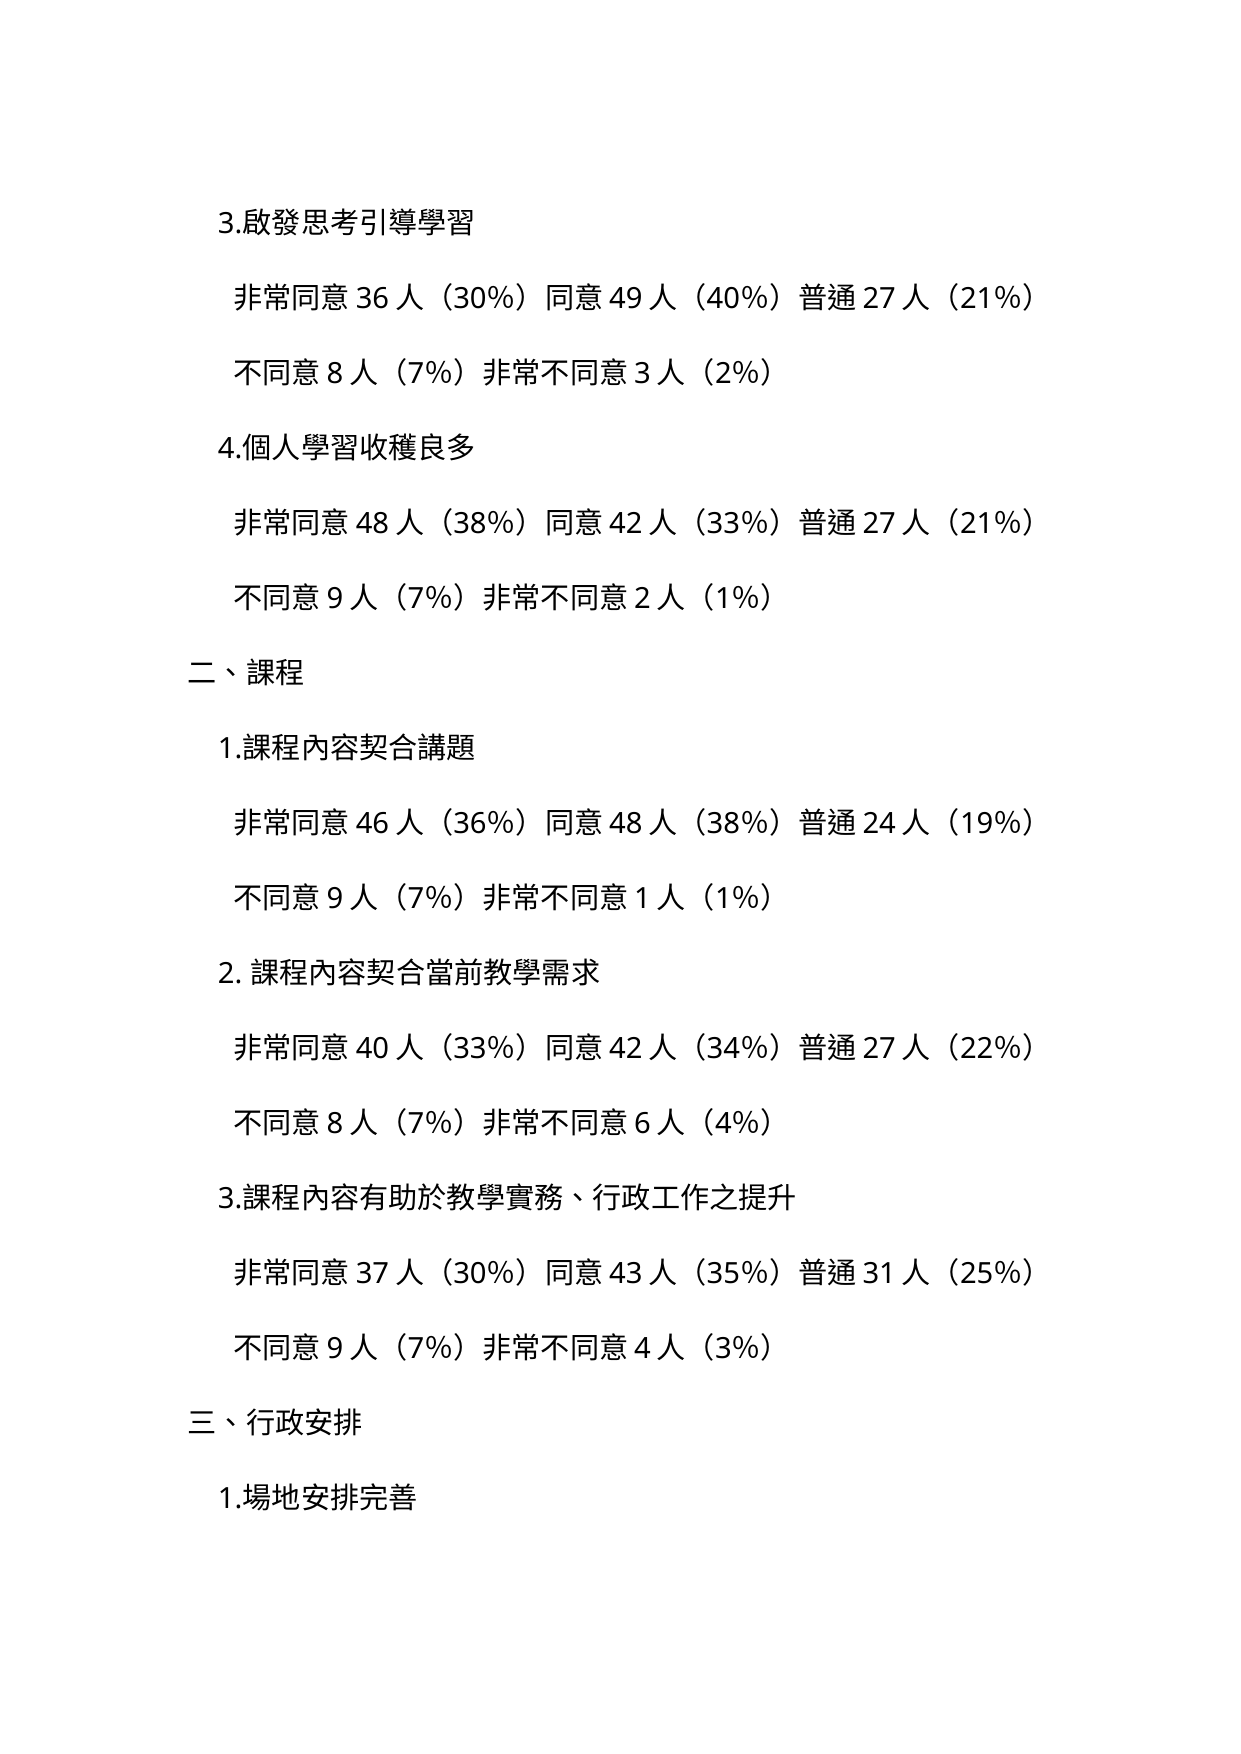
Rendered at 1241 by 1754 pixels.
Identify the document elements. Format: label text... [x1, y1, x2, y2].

text 非常同意48人（38％）同意42人（33％）普通27人（21％） [187, 483, 1106, 558]
text 1.課程內容契合講題 [187, 708, 1106, 783]
text 2. 課程內容契合當前教學需求 [187, 933, 1106, 1008]
text 1.場地安排完善 [187, 1458, 1106, 1533]
text 三、行政安排 [187, 1383, 1106, 1458]
text 不同意8人（7％）非常不同意3人（2％） [187, 333, 1106, 408]
text 非常同意46人（36％）同意48人（38％）普通24人（19％） [187, 783, 1106, 858]
text 二、課程 [187, 633, 1106, 708]
text 不同意9人（7％）非常不同意1人（1％） [187, 858, 1106, 933]
text 非常同意37人（30％）同意43人（35％）普通31人（25％） [187, 1233, 1106, 1308]
text 不同意9人（7％）非常不同意4人（3％） [187, 1308, 1106, 1383]
text 不同意8人（7％）非常不同意6人（4％） [187, 1083, 1106, 1158]
text 非常同意36人（30％）同意49人（40％）普通27人（21％） [187, 258, 1106, 333]
text 4.個人學習收穫良多 [187, 408, 1106, 483]
text 不同意9人（7％）非常不同意2人（1％） [187, 558, 1106, 633]
text 3.課程內容有助於教學實務、行政工作之提升 [187, 1158, 1106, 1233]
text 3.啟發思考引導學習 [187, 183, 1106, 258]
text 非常同意40人（33％）同意42人（34％）普通27人（22％） [187, 1008, 1106, 1083]
